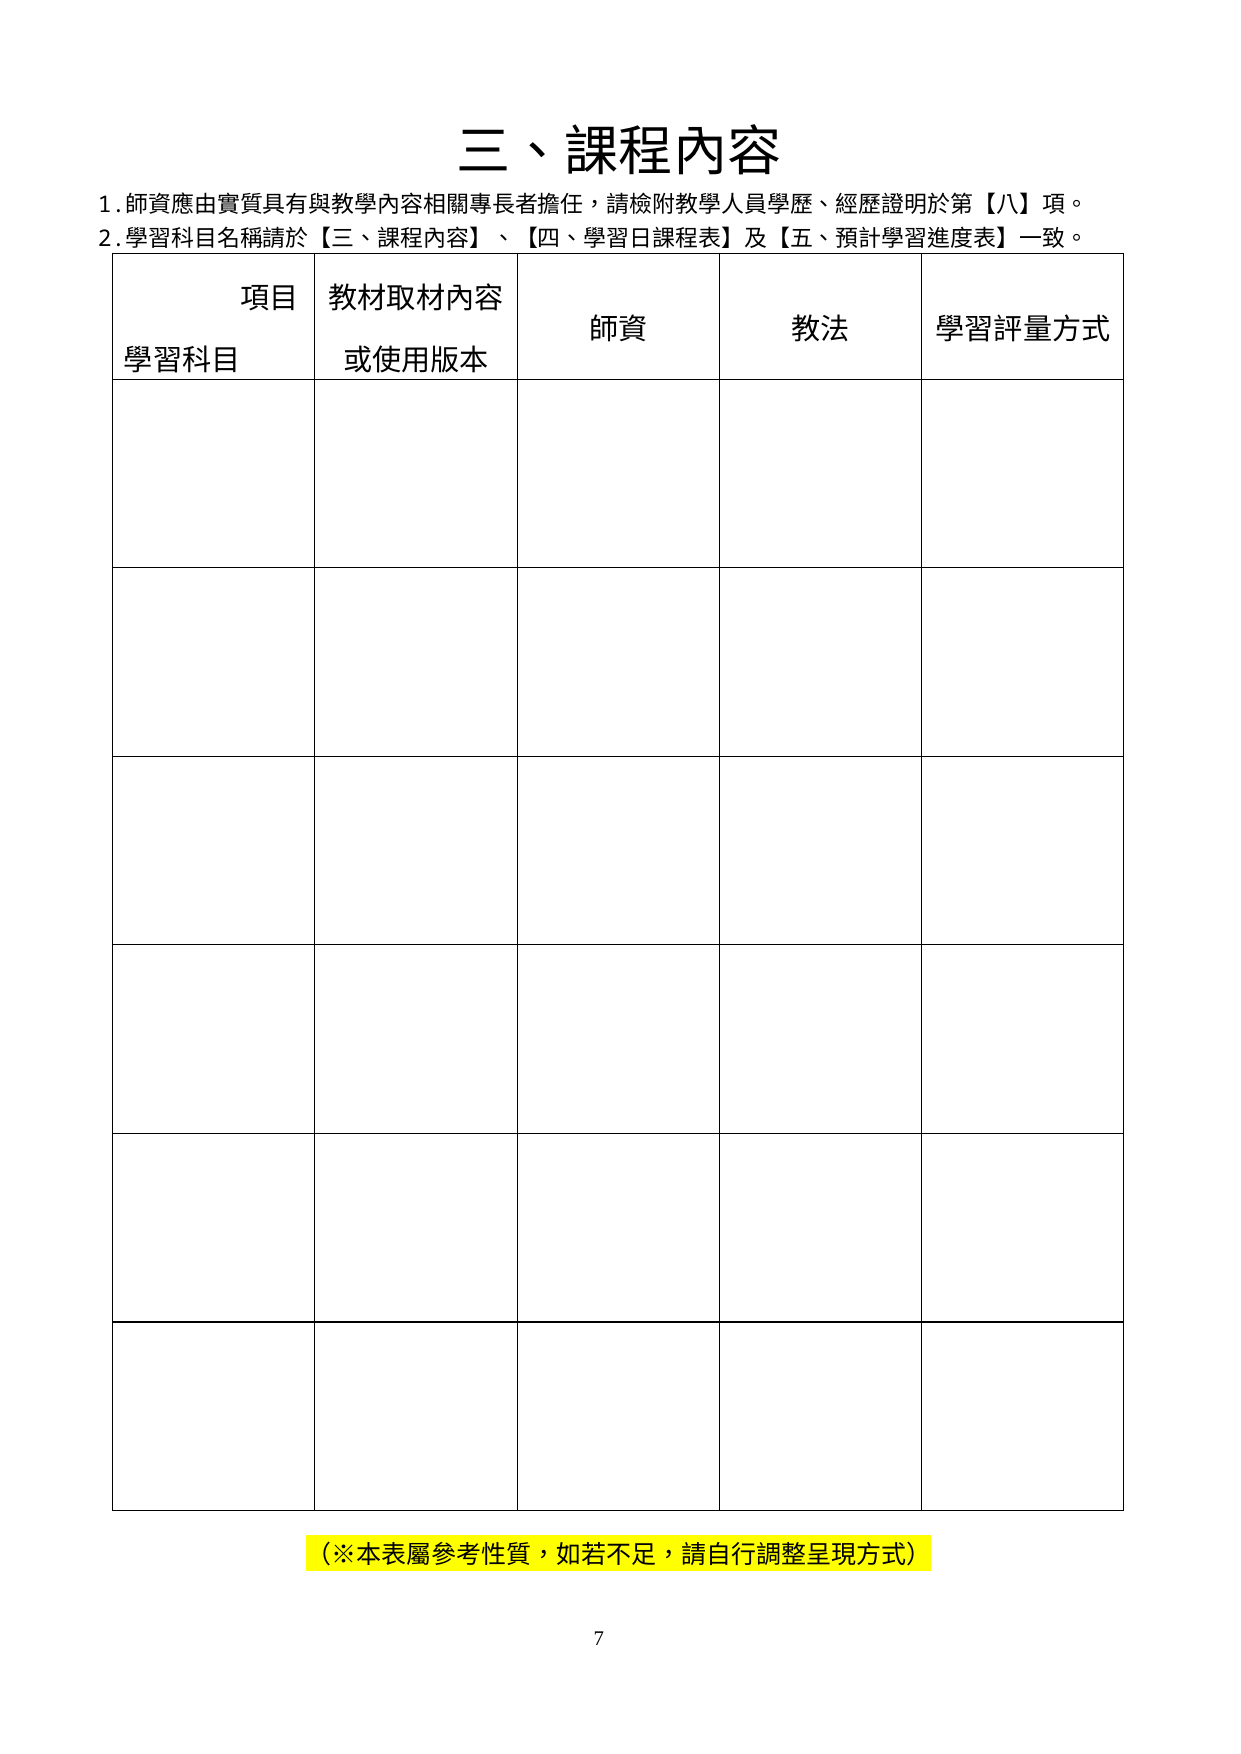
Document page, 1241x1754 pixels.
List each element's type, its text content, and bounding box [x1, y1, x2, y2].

table_cell [720, 568, 921, 756]
table_cell [518, 380, 719, 567]
table_cell [720, 757, 921, 944]
table_cell [518, 1323, 719, 1510]
table_cell [113, 1134, 314, 1321]
table_cell [720, 1323, 921, 1510]
table_cell [113, 945, 314, 1133]
text 三、課程內容 [98, 108, 1125, 186]
table_cell [315, 1134, 517, 1321]
table_cell [315, 757, 517, 944]
table_cell [113, 380, 314, 567]
table_cell [720, 945, 921, 1133]
table_cell [720, 1134, 921, 1321]
table_cell [518, 945, 719, 1133]
table_cell [315, 380, 517, 567]
table_cell [315, 945, 517, 1133]
table_cell [922, 1323, 1123, 1510]
table_header 教法 [720, 254, 921, 379]
table_header 項目 學習科目 [113, 254, 314, 379]
table_cell [922, 380, 1123, 567]
table_header 師資 [518, 254, 719, 379]
table_cell [113, 1323, 314, 1510]
text 1.師資應由實質具有與教學內容相關專長者擔任，請檢附教學人員學歷、經歷證明於第【八】項。 [98, 186, 1125, 219]
table_header 教材取材內容或使用版本 [315, 254, 517, 379]
table_cell [113, 568, 314, 756]
text 2.學習科目名稱請於【三、課程內容】、【四、學習日課程表】及【五、預計學習進度表】一致。 [98, 219, 1125, 253]
table_cell [720, 380, 921, 567]
table_cell [113, 757, 314, 944]
table_cell [922, 1134, 1123, 1321]
table_cell [922, 568, 1123, 756]
table_cell [315, 568, 517, 756]
table_header 學習評量方式 [922, 254, 1123, 379]
table_cell [518, 1134, 719, 1321]
text （※本表屬參考性質，如若不足，請自行調整呈現方式） [112, 1511, 1125, 1573]
table_cell [922, 945, 1123, 1133]
table_cell [518, 757, 719, 944]
table_cell [315, 1323, 517, 1510]
table_cell [922, 757, 1123, 944]
table_cell [518, 568, 719, 756]
